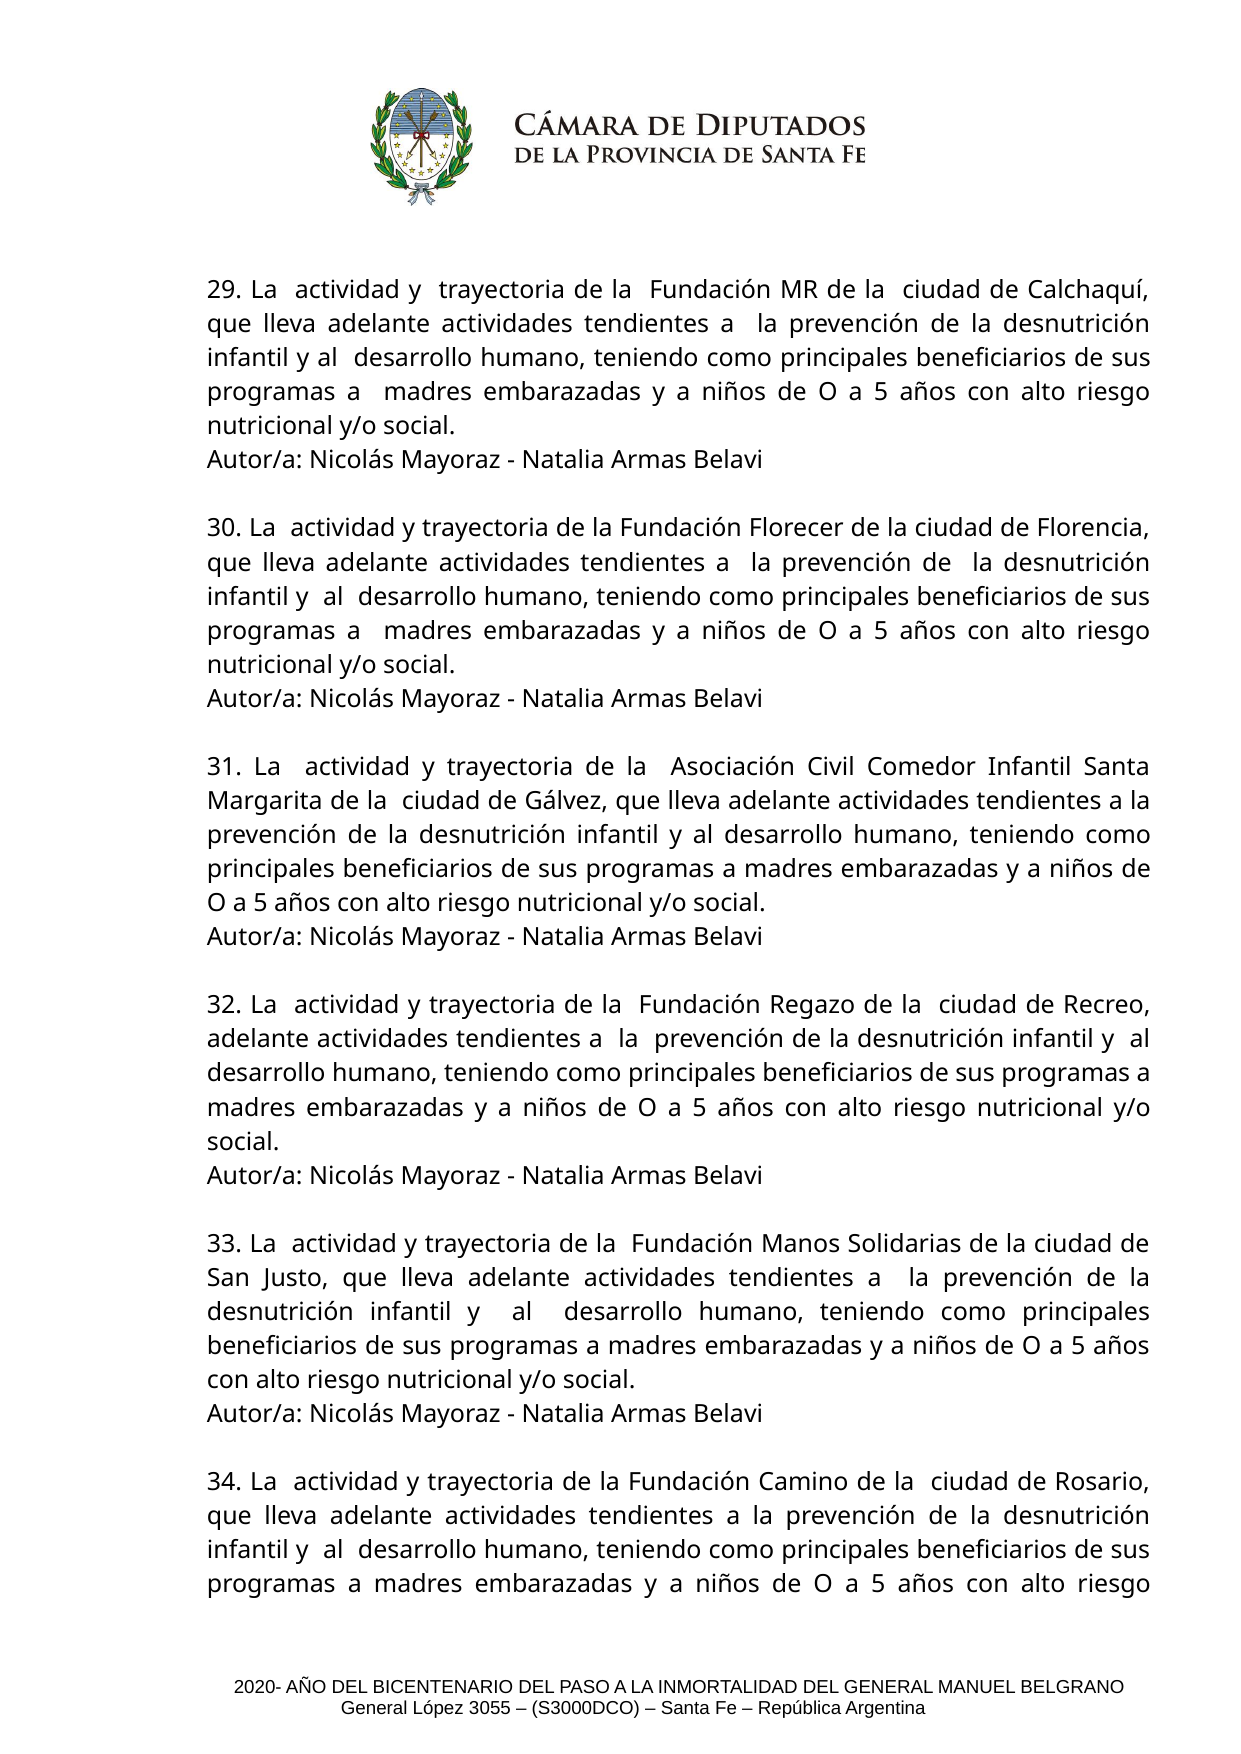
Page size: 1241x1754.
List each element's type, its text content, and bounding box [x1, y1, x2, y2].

text 34. La actividad y trayectoria de la Fundación Camino de la ciudad de Rosario, que lleva adelante actividades tendientes a la prevención de la desnutrición infantil y al desarrollo humano, teniendo como principales beneficiarios de sus programas a madres embarazadas y a niños de O a 5 años con alto riesgo [207, 1464, 1152, 1600]
text 32. La actividad y trayectoria de la Fundación Regazo de la ciudad de Recreo, adelante actividades tendientes a la prevención de la desnutrición infantil y al desarrollo humano, teniendo como principales beneficiarios de sus programas a madres embarazadas y a niños de O a 5 años con alto riesgo nutricional y/o social. [207, 987, 1152, 1157]
text 29. La actividad y trayectoria de la Fundación MR de la ciudad de Calchaquí, que lleva adelante actividades tendientes a la prevención de la desnutrición infantil y al desarrollo humano, teniendo como principales beneficiarios de sus programas a madres embarazadas y a niños de O a 5 años con alto riesgo nutricional y/o social. [207, 272, 1152, 442]
text 31. La actividad y trayectoria de la Asociación Civil Comedor Infantil Santa Margarita de la ciudad de Gálvez, que lleva adelante actividades tendientes a la prevención de la desnutrición infantil y al desarrollo humano, teniendo como principales beneficiarios de sus programas a madres embarazadas y a niños de O a 5 años con alto riesgo nutricional y/o social. [207, 748, 1152, 919]
text Autor/a: Nicolás Mayoraz - Natalia Armas Belavi [207, 919, 1152, 953]
picture [370, 88, 866, 210]
text 30. La actividad y trayectoria de la Fundación Florecer de la ciudad de Florencia, que lleva adelante actividades tendientes a la prevención de la desnutrición infantil y al desarrollo humano, teniendo como principales beneficiarios de sus programas a madres embarazadas y a niños de O a 5 años con alto riesgo nutricional y/o social. [207, 510, 1152, 680]
text Autor/a: Nicolás Mayoraz - Natalia Armas Belavi [207, 442, 1152, 476]
text Autor/a: Nicolás Mayoraz - Natalia Armas Belavi [207, 1396, 1152, 1430]
text Autor/a: Nicolás Mayoraz - Natalia Armas Belavi [207, 1157, 1152, 1191]
text Autor/a: Nicolás Mayoraz - Natalia Armas Belavi [207, 680, 1152, 714]
text 33. La actividad y trayectoria de la Fundación Manos Solidarias de la ciudad de San Justo, que lleva adelante actividades tendientes a la prevención de la desnutrición infantil y al desarrollo humano, teniendo como principales beneficiarios de sus programas a madres embarazadas y a niños de O a 5 años con alto riesgo nutricional y/o social. [207, 1225, 1152, 1396]
